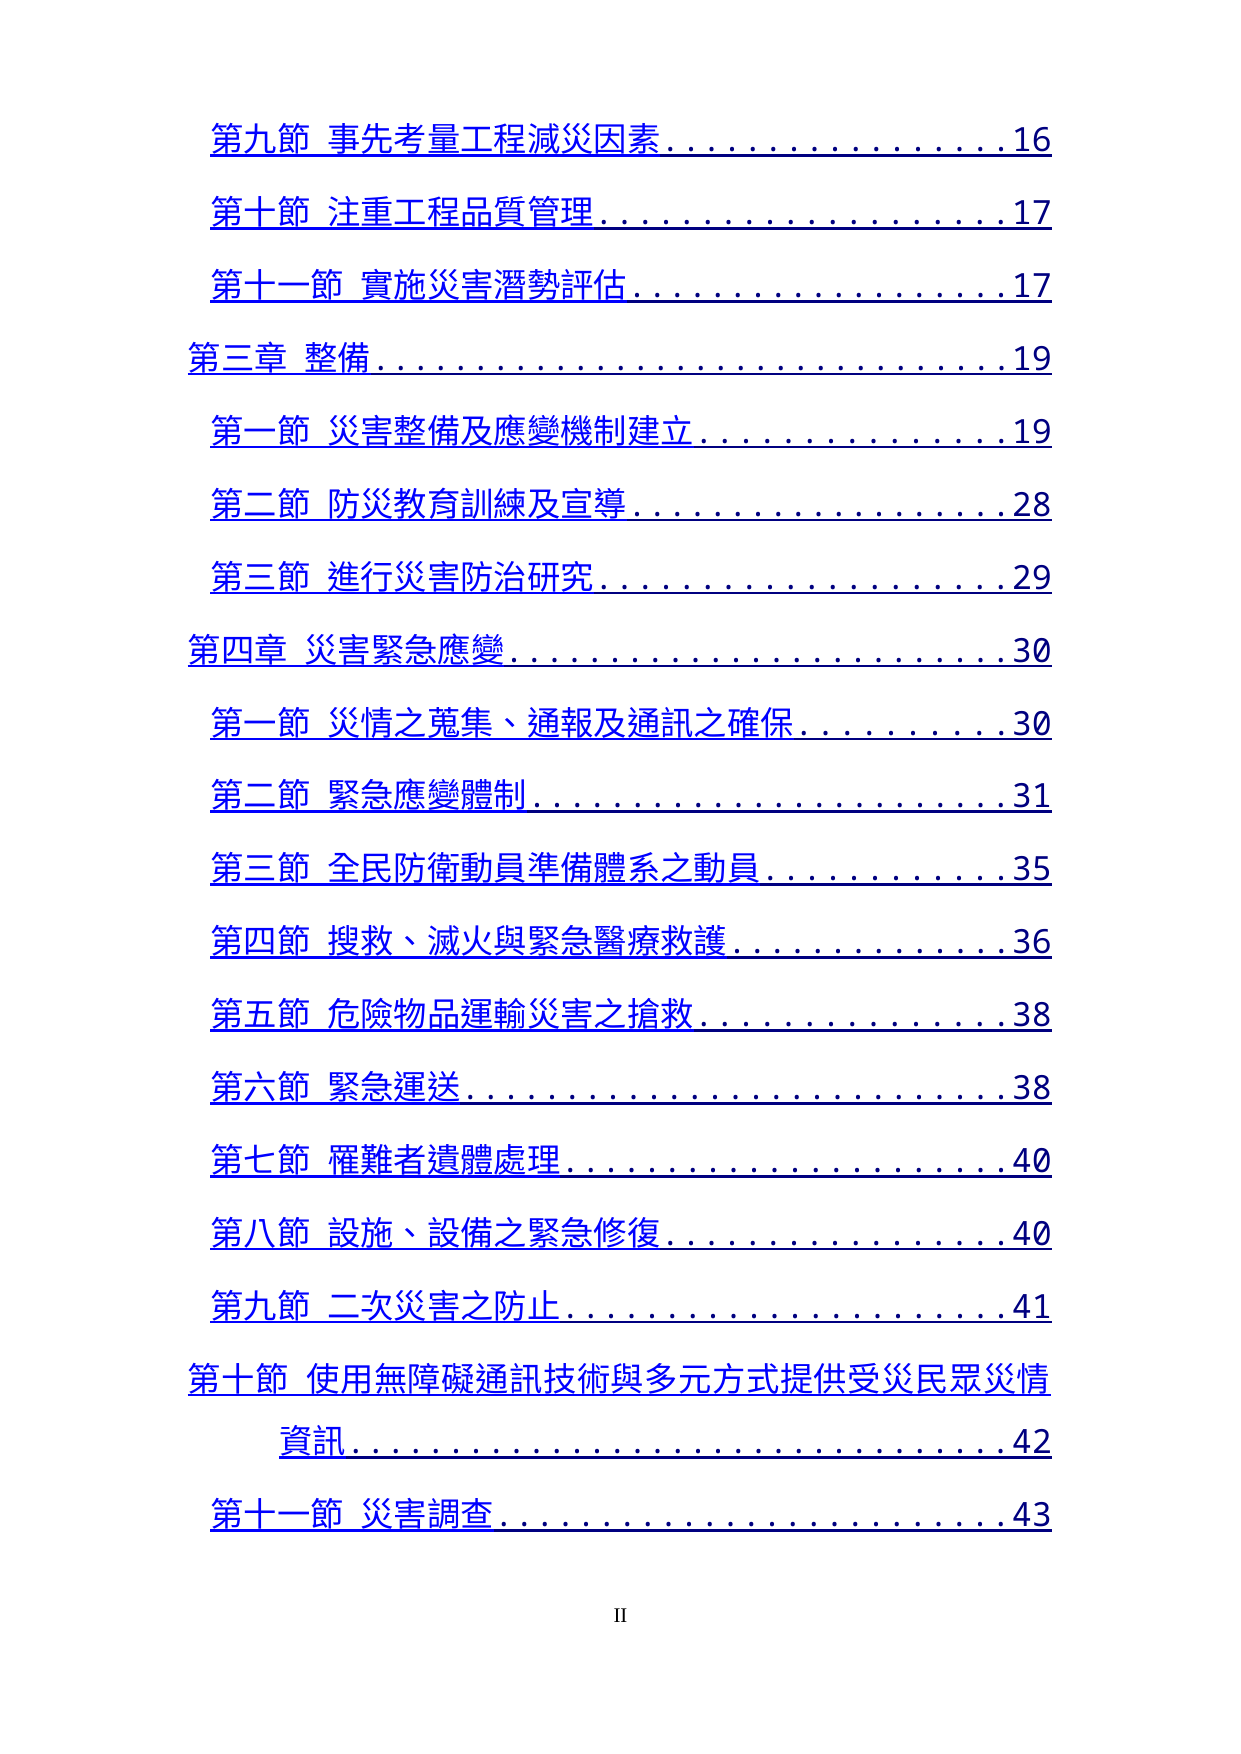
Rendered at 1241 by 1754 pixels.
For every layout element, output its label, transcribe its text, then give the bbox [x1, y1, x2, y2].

text 第一節 災情之蒐集、通報及通訊之確保 30 [210, 679, 1053, 741]
text 第二節 防災教育訓練及宣導 28 [210, 460, 1053, 523]
text 第三章 整備 19 [187, 314, 1053, 377]
text 第九節 二次災害之防止 41 [210, 1262, 1053, 1325]
text 第三節 全民防衛動員準備體系之動員 35 [210, 825, 1053, 887]
text 第二節 緊急應變體制 31 [210, 752, 1053, 814]
text 第七節 罹難者遺體處理 40 [210, 1116, 1053, 1179]
text 第十節 使用無障礙通訊技術與多元方式提供受災民眾災情資訊 42 [187, 1335, 1053, 1460]
text 第六節 緊急運送 38 [210, 1043, 1053, 1106]
text 第五節 危險物品運輸災害之搶救 38 [210, 971, 1053, 1033]
text 第八節 設施、設備之緊急修復 40 [210, 1189, 1053, 1252]
text 第九節 事先考量工程減災因素 16 [210, 96, 1053, 158]
text 第四章 災害緊急應變 30 [187, 606, 1053, 668]
text 第三節 進行災害防治研究 29 [210, 533, 1053, 596]
text 第十一節 災害調查 43 [210, 1471, 1053, 1533]
text 第十節 注重工程品質管理 17 [210, 168, 1053, 231]
text 第一節 災害整備及應變機制建立 19 [210, 387, 1053, 450]
text 第四節 搜救、滅火與緊急醫療救護 36 [210, 898, 1053, 960]
text 第十一節 實施災害潛勢評估 17 [210, 241, 1053, 304]
